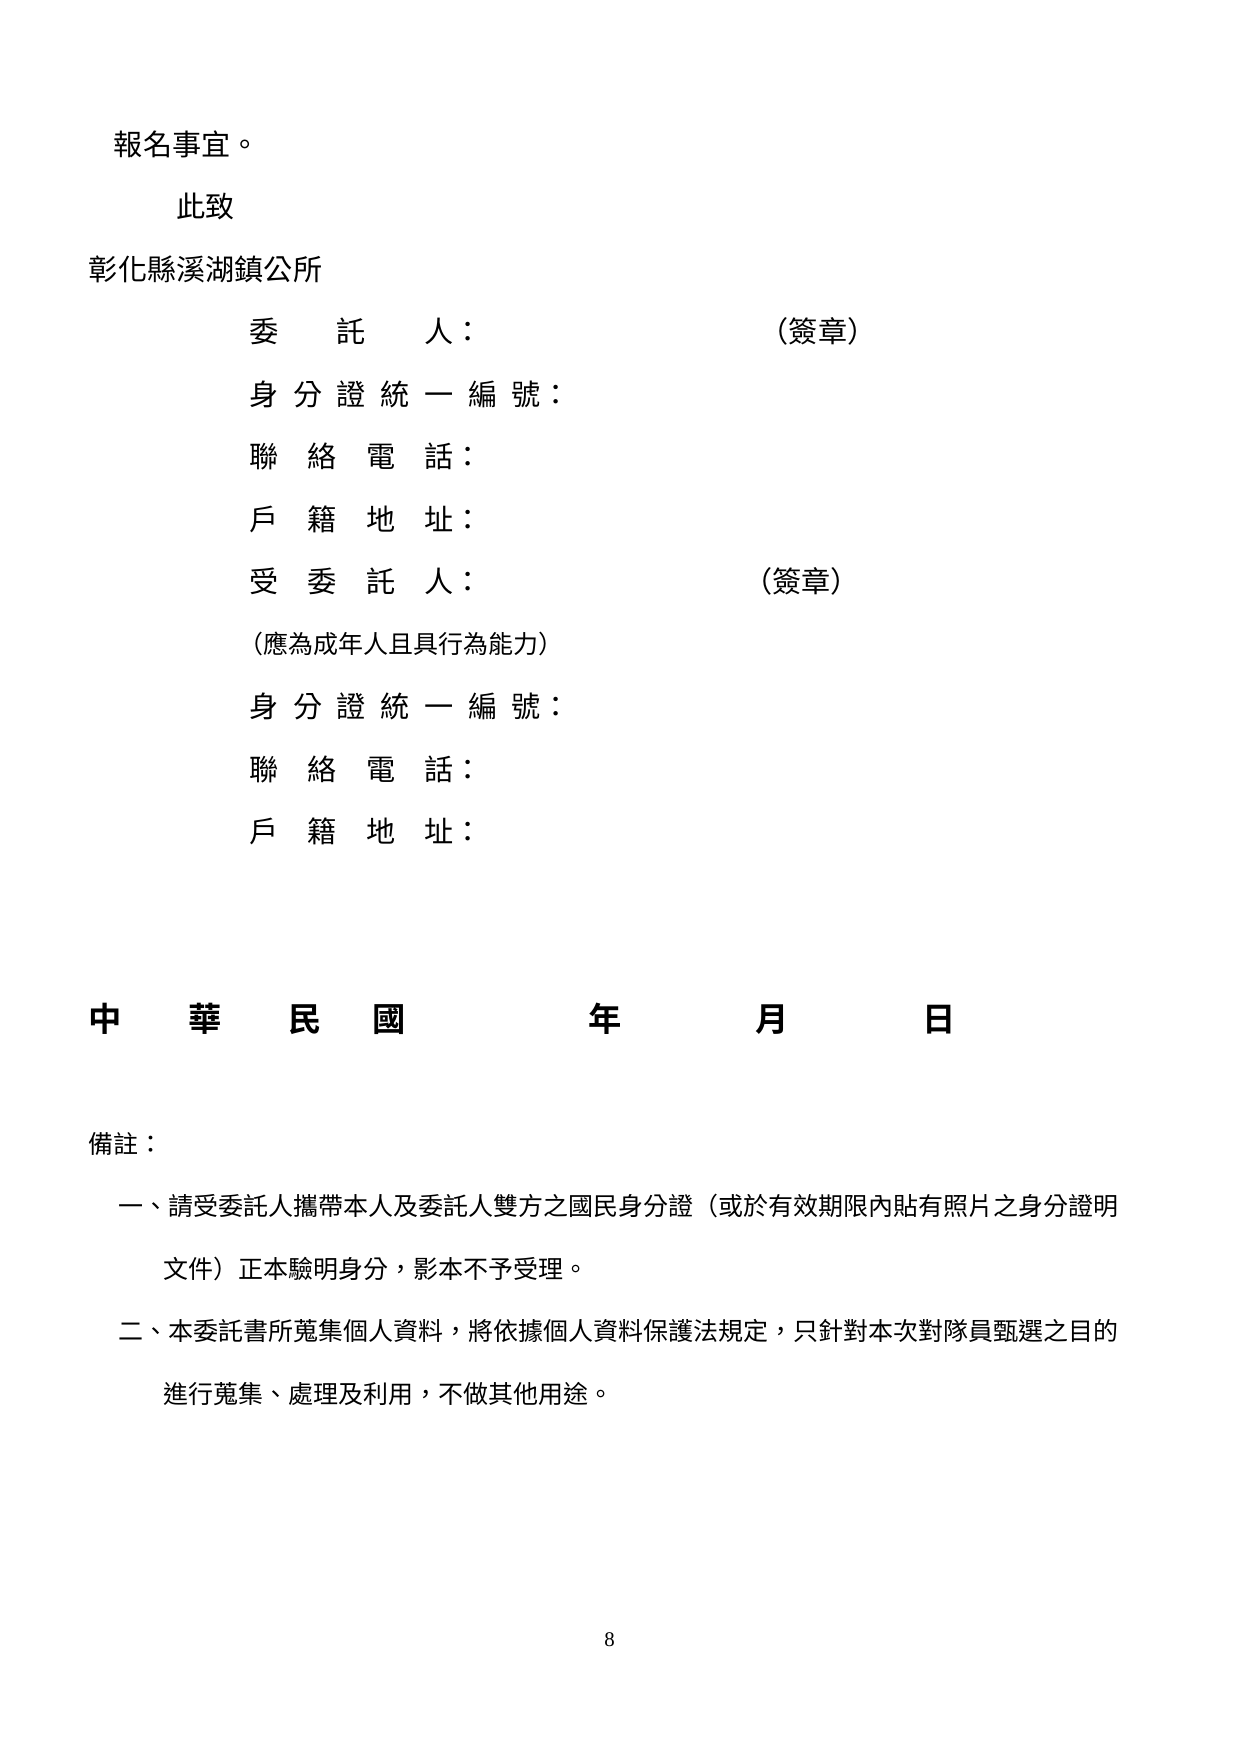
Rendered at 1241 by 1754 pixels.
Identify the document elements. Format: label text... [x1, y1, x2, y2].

text 一、請受委託人攜帶本人及委託人雙方之國民身分證（或於有效期限內貼有照片之身分證明文件）正本驗明身分，影本不予受理。 [89, 1163, 1122, 1288]
text 身 分 證 統 一 編 號： [89, 351, 1122, 413]
text 戶 籍 地 址： [89, 476, 1122, 538]
text 彰化縣溪湖鎮公所 [89, 226, 1122, 288]
text 報名事宜。 [114, 101, 1075, 163]
text 備註： [89, 1101, 1122, 1163]
text 戶 籍 地 址： [89, 788, 1122, 851]
text （應為成年人且具行為能力） [89, 601, 1122, 663]
text 中 華 民 國 年 月 日 [89, 976, 1122, 1038]
text 聯 絡 電 話： [89, 726, 1122, 788]
text 身 分 證 統 一 編 號： [89, 663, 1122, 726]
text 委 託 人： （簽章） [89, 288, 1122, 351]
text 聯 絡 電 話： [89, 413, 1122, 476]
text 受 委 託 人： （簽章） [89, 538, 1122, 601]
text 二、本委託書所蒐集個人資料，將依據個人資料保護法規定，只針對本次對隊員甄選之目的進行蒐集、處理及利用，不做其他用途。 [89, 1288, 1122, 1413]
text 此致 [89, 163, 1122, 226]
